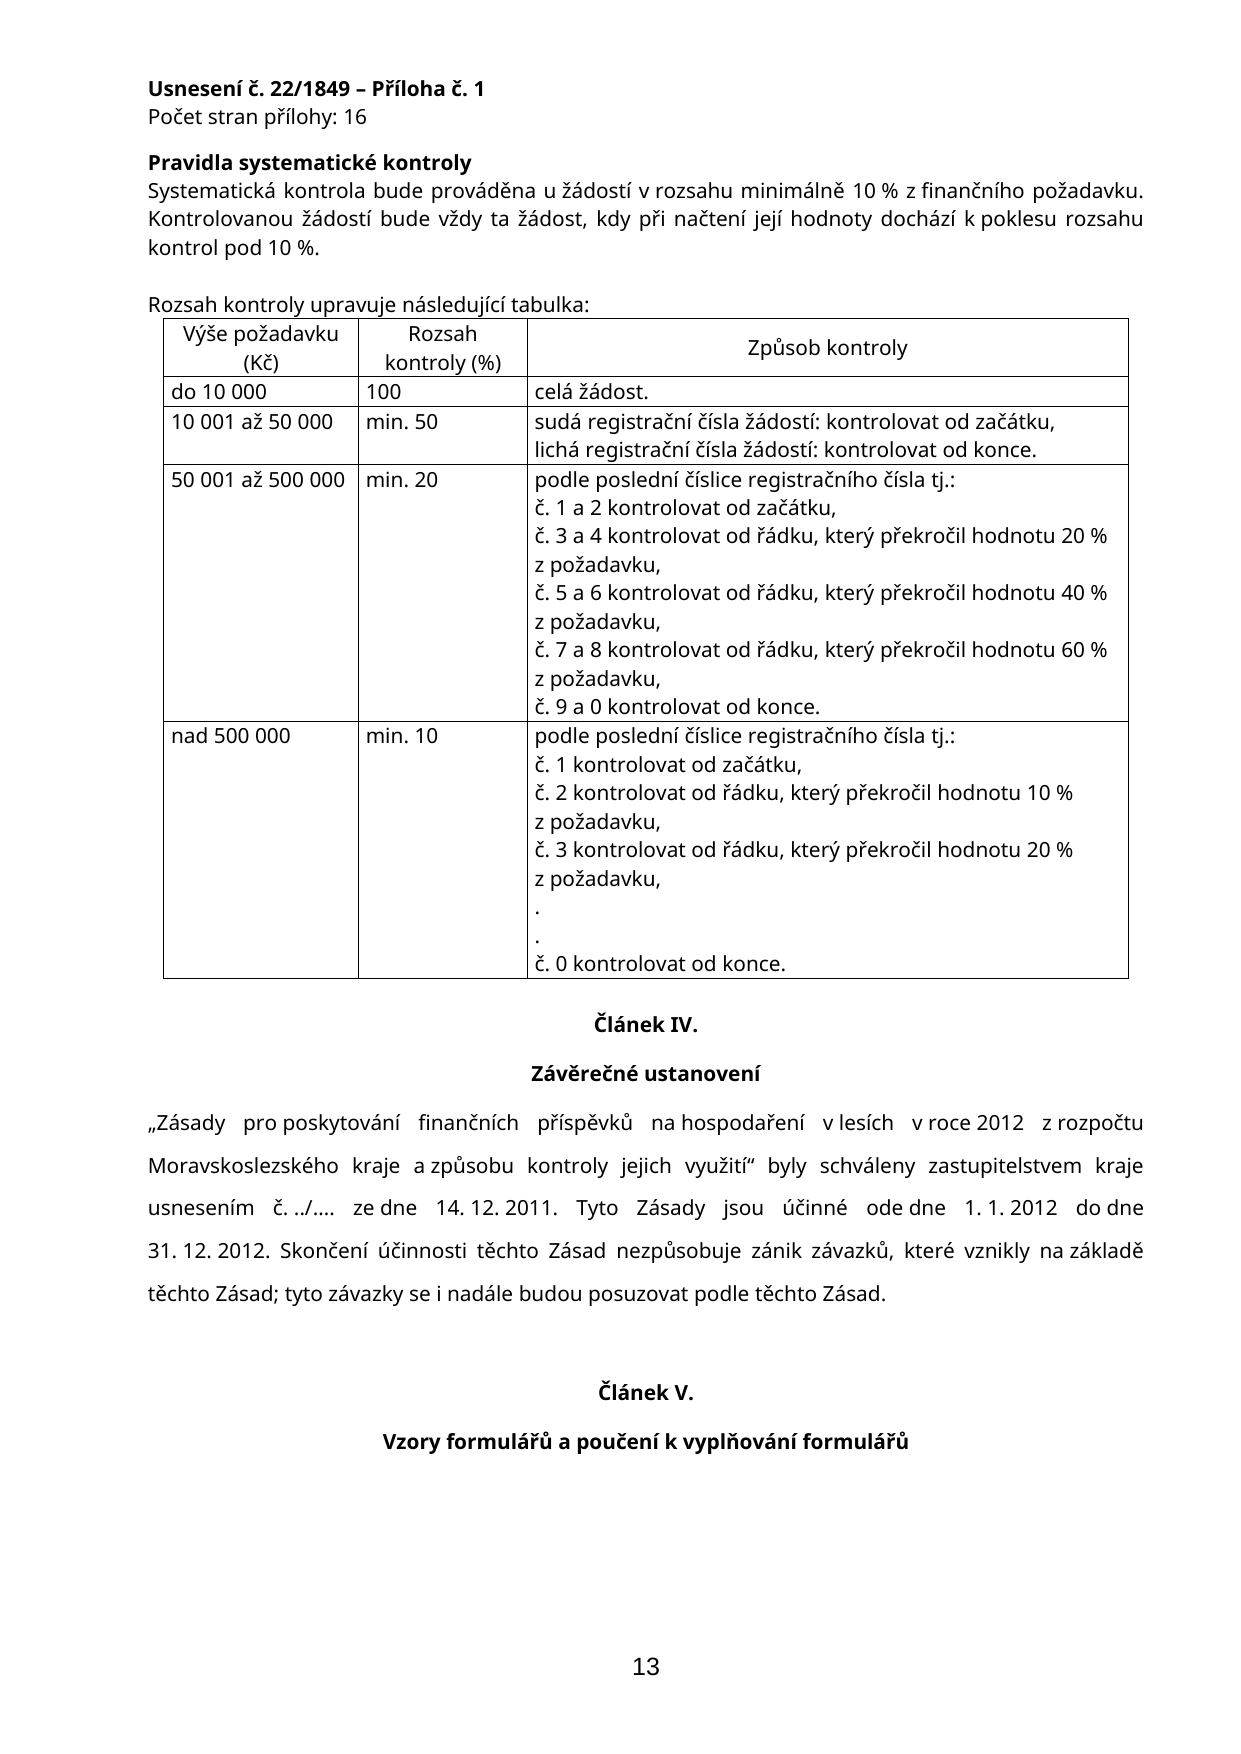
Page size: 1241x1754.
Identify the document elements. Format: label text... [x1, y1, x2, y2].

table_header Rozsah kontroly (%) [359, 319, 527, 376]
text Systematická kontrola bude prováděna u žádostí v rozsahu minimálně 10 % z finančního požadavku. Kontrolovanou žádostí bude vždy ta žádost, kdy při načtení její hodnoty dochází k poklesu rozsahu kontrol pod 10 %. [148, 176, 1144, 261]
table_cell min. 50 [359, 407, 527, 464]
table_cell sudá registrační čísla žádostí: kontrolovat od začátku, lichá registrační čísla žádostí: kontrolovat od konce. [528, 407, 1128, 464]
table_cell min. 20 [359, 465, 527, 721]
text Rozsah kontroly upravuje následující tabulka: [148, 290, 1144, 318]
text „Zásady pro poskytování finančních příspěvků na hospodaření v lesích v roce 2012 z rozpočtu Moravskoslezského kraje a způsobu kontroly jejich využití“ byly schváleny zastupitelstvem kraje usnesením č. ../…. ze dne 14. 12. 2011. Tyto Zásady jsou účinné ode dne 1. 1. 2012 do dne 31. 12. 2012. Skončení účinnosti těchto Zásad nezpůsobuje zánik závazků, které vznikly na základě těchto Zásad; tyto závazky se i nadále budou posuzovat podle těchto Zásad. [148, 1108, 1144, 1307]
table_cell celá žádost. [528, 377, 1128, 406]
table_cell min. 10 [359, 722, 527, 978]
table_header Způsob kontroly [528, 319, 1128, 376]
table_cell podle poslední číslice registračního čísla tj.: č. 1 kontrolovat od začátku, č. 2 kontrolovat od řádku, který překročil hodnotu 10 % z požadavku, č. 3 kontrolovat od řádku, který překročil hodnotu 20 % z požadavku, . . č. 0 kontrolovat od konce. [528, 722, 1128, 978]
subtitle Článek IV. [148, 1011, 1144, 1039]
table_cell do 10 000 [164, 377, 358, 406]
table_cell 50 001 až 500 000 [164, 465, 358, 721]
table_cell nad 500 000 [164, 722, 358, 978]
table_cell podle poslední číslice registračního čísla tj.: č. 1 a 2 kontrolovat od začátku, č. 3 a 4 kontrolovat od řádku, který překročil hodnotu 20 % z požadavku, č. 5 a 6 kontrolovat od řádku, který překročil hodnotu 40 % z požadavku, č. 7 a 8 kontrolovat od řádku, který překročil hodnotu 60 % z požadavku, č. 9 a 0 kontrolovat od konce. [528, 465, 1128, 721]
table_header Výše požadavku (Kč) [164, 319, 358, 376]
table_cell 100 [359, 377, 527, 406]
text Pravidla systematické kontroly [148, 148, 1144, 176]
subtitle Vzory formulářů a poučení k vyplňování formulářů [148, 1427, 1144, 1455]
subtitle Závěrečné ustanovení [148, 1059, 1144, 1088]
subtitle Článek V. [148, 1378, 1144, 1407]
table_cell 10 001 až 50 000 [164, 407, 358, 464]
